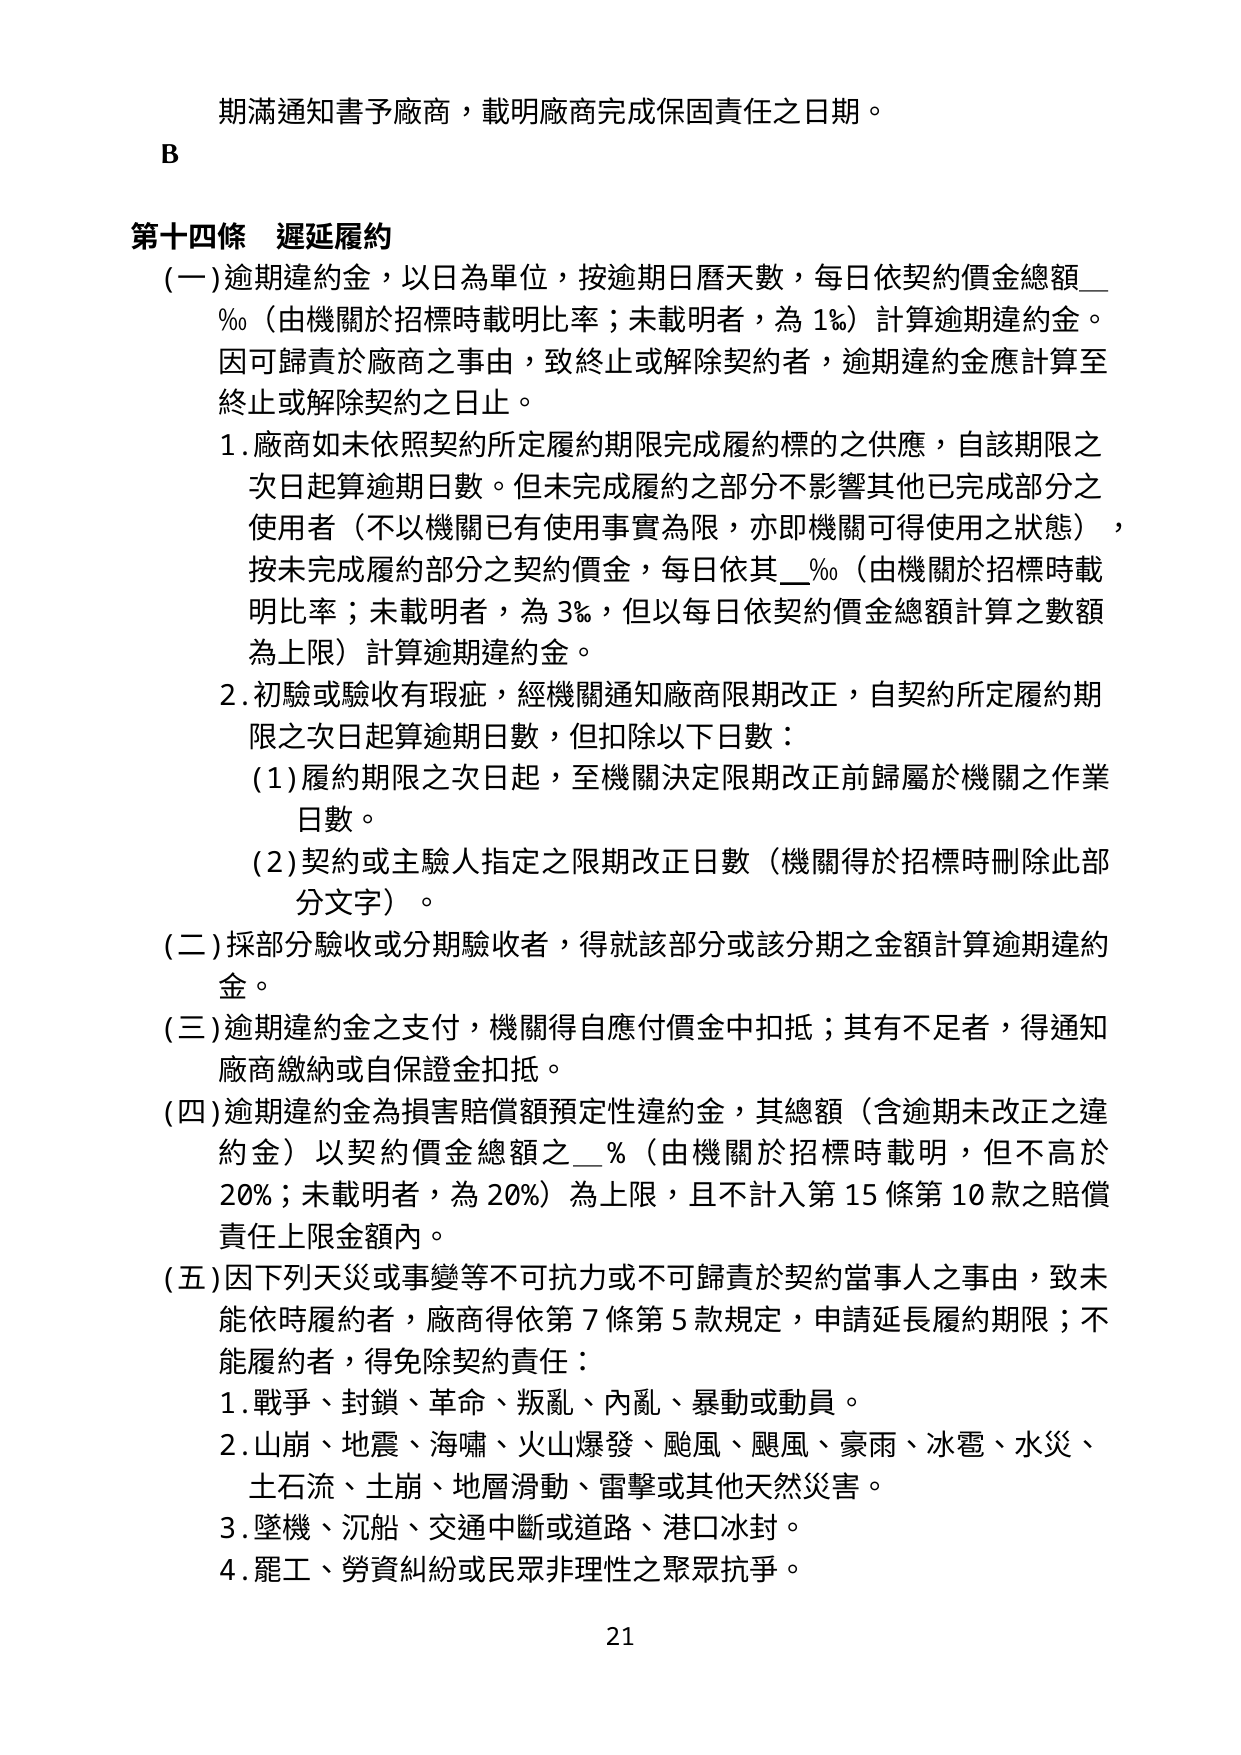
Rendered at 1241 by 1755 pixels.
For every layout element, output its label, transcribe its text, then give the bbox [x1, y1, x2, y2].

text (一)逾期違約金，以日為單位，按逾期日曆天數，每日依契約價金總額＿‰（由機關於招標時載明比率；未載明者，為1‰）計算逾期違約金。因可歸責於廠商之事由，致終止或解除契約者，逾期違約金應計算至終止或解除契約之日止。 [159, 255, 1110, 422]
text  [159, 130, 1110, 172]
text (二)採部分驗收或分期驗收者，得就該部分或該分期之金額計算逾期違約金。 [159, 922, 1110, 1005]
text 2.山崩、地震、海嘯、火山爆發、颱風、颶風、豪雨、冰雹、水災、土石流、土崩、地層滑動、雷擊或其他天然災害。 [218, 1422, 1104, 1505]
text 2.初驗或驗收有瑕疵，經機關通知廠商限期改正，自契約所定履約期限之次日起算逾期日數，但扣除以下日數： [218, 672, 1104, 755]
text (三)逾期違約金之支付，機關得自應付價金中扣抵；其有不足者，得通知廠商繳納或自保證金扣抵。 [159, 1005, 1110, 1089]
text (1)履約期限之次日起，至機關決定限期改正前歸屬於機關之作業日數。 [248, 755, 1110, 839]
text (四)逾期違約金為損害賠償額預定性違約金，其總額（含逾期未改正之違約金）以契約價金總額之＿%（由機關於招標時載明，但不高於20%；未載明者，為20%）為上限，且不計入第15條第10款之賠償責任上限金額內。 [159, 1089, 1110, 1255]
text 1.戰爭、封鎖、革命、叛亂、內亂、暴動或動員。 [218, 1380, 1104, 1422]
text (五)因下列天災或事變等不可抗力或不可歸責於契約當事人之事由，致未能依時履約者，廠商得依第7條第5款規定，申請延長履約期限；不能履約者，得免除契約責任： [159, 1255, 1110, 1380]
text (2)契約或主驗人指定之限期改正日數（機關得於招標時刪除此部分文字）。 [248, 839, 1110, 922]
text 1.廠商如未依照契約所定履約期限完成履約標的之供應，自該期限之次日起算逾期日數。但未完成履約之部分不影響其他已完成部分之使用者（不以機關已有使用事實為限，亦即機關可得使用之狀態），按未完成履約部分之契約價金，每日依其＿‰（由機關於招標時載明比率；未載明者，為3‰，但以每日依契約價金總額計算之數額為上限）計算逾期違約金。 [218, 422, 1104, 672]
text 第十四條 遲延履約 [130, 214, 1110, 255]
text 4.罷工、勞資糾紛或民眾非理性之聚眾抗爭。 [218, 1547, 1104, 1589]
text 期滿通知書予廠商，載明廠商完成保固責任之日期。 [159, 89, 1110, 130]
text 3.墜機、沉船、交通中斷或道路、港口冰封。 [218, 1505, 1104, 1547]
